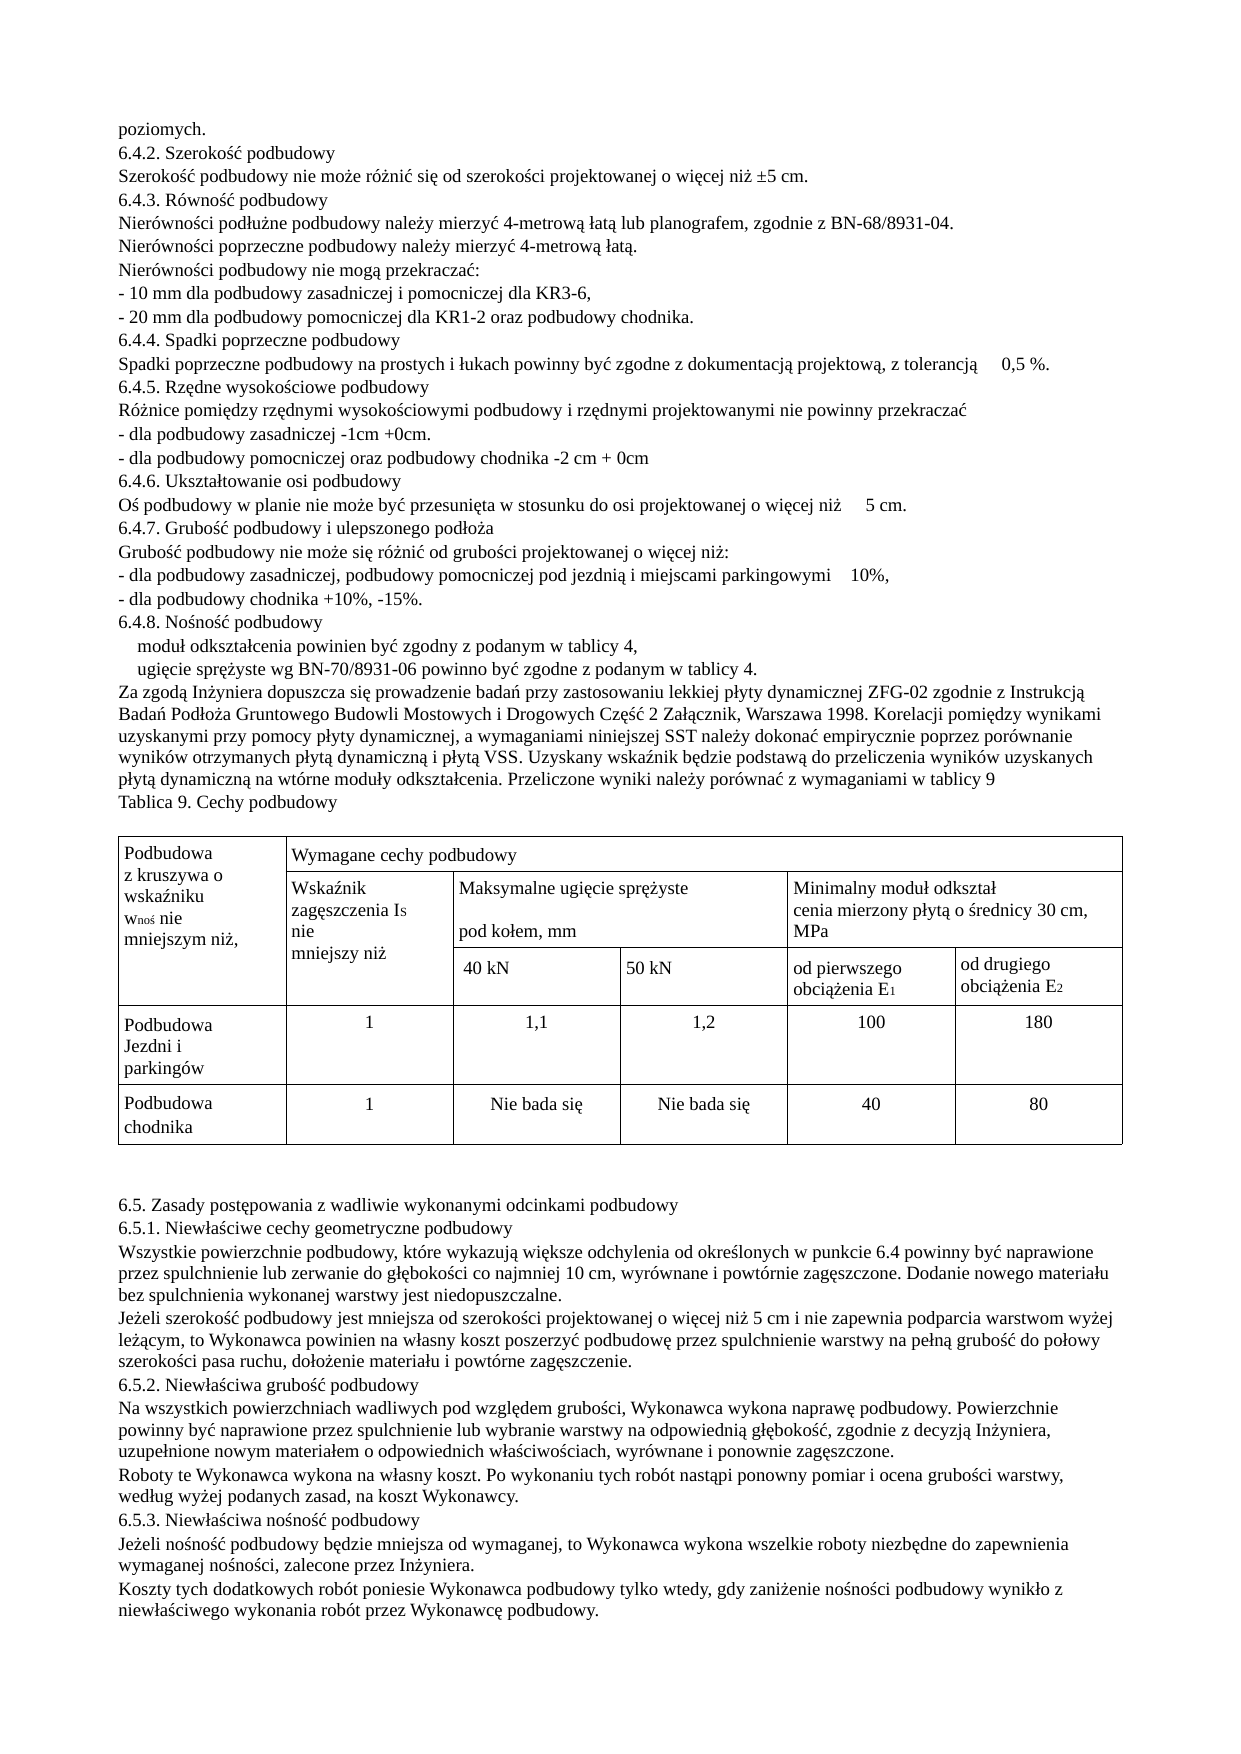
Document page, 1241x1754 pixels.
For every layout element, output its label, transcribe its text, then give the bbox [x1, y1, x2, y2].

text 6.5.1. Niewłaściwe cechy geometryczne podbudowy [118, 1217, 1122, 1239]
table_cell Wskaźnik zagęszczenia IS nie mniejszy niż [287, 872, 453, 1005]
text 6.4.8. Nośność podbudowy [118, 611, 1122, 633]
text 6.4.2. Szerokość podbudowy [118, 142, 1122, 163]
text Nierówności poprzeczne podbudowy należy mierzyć 4-metrową łatą. [118, 235, 1122, 257]
table_cell od pierwszego obciążenia E1 [788, 948, 955, 1005]
text 6.4.5. Rzędne wysokościowe podbudowy [118, 376, 1122, 397]
text - dla podbudowy chodnika +10%, -15%. [118, 588, 1122, 609]
text Koszty tych dodatkowych robót poniesie Wykonawca podbudowy tylko wtedy, gdy zaniżenie nośności podbudowy wynikło z niewłaściwego wykonania robót przez Wykonawcę podbudowy. [118, 1578, 1122, 1621]
text poziomych. [118, 118, 1122, 140]
text Tablica 9. Cechy podbudowy [118, 791, 1122, 813]
text Roboty te Wykonawca wykona na własny koszt. Po wykonaniu tych robót nastąpi ponowny pomiar i ocena grubości warstwy, według wyżej podanych zasad, na koszt Wykonawcy. [118, 1464, 1122, 1507]
text Nierówności podbudowy nie mogą przekraczać: [118, 259, 1122, 280]
text 6.5. Zasady postępowania z wadliwie wykonanymi odcinkami podbudowy [118, 1194, 1122, 1215]
text 6.5.2. Niewłaściwa grubość podbudowy [118, 1374, 1122, 1395]
table_cell Maksymalne ugięcie sprężyste pod kołem, mm [454, 872, 787, 947]
text Oś podbudowy w planie nie może być przesunięta w stosunku do osi projektowanej o więcej niż  5 cm. [118, 494, 1122, 515]
table_cell Nie bada się [621, 1085, 787, 1144]
text Wszystkie powierzchnie podbudowy, które wykazują większe odchylenia od określonych w punkcie 6.4 powinny być naprawione przez spulchnienie lub zerwanie do głębokości co najmniej 10 cm, wyrównane i powtórnie zagęszczone. Dodanie nowego materiału bez spulchnienia wykonanej warstwy jest niedopuszczalne. [118, 1241, 1122, 1305]
table_cell 1 [287, 1085, 453, 1144]
table_cell 50 kN [621, 948, 787, 1005]
text Jeżeli szerokość podbudowy jest mniejsza od szerokości projektowanej o więcej niż 5 cm i nie zapewnia podparcia warstwom wyżej leżącym, to Wykonawca powinien na własny koszt poszerzyć podbudowę przez spulchnienie warstwy na pełną grubość do połowy szerokości pasa ruchu, dołożenie materiału i powtórne zagęszczenie. [118, 1307, 1122, 1372]
text - 10 mm dla podbudowy zasadniczej i pomocniczej dla KR3-6, [118, 282, 1122, 304]
text Różnice pomiędzy rzędnymi wysokościowymi podbudowy i rzędnymi projektowanymi nie powinny przekraczać [118, 399, 1122, 421]
text Spadki poprzeczne podbudowy na prostych i łukach powinny być zgodne z dokumentacją projektową, z tolerancją  0,5 %. [118, 352, 1122, 374]
text Jeżeli nośność podbudowy będzie mniejsza od wymaganej, to Wykonawca wykona wszelkie roboty niezbędne do zapewnienia wymaganej nośności, zalecone przez Inżyniera. [118, 1533, 1122, 1576]
text - 20 mm dla podbudowy pomocniczej dla KR1-2 oraz podbudowy chodnika. [118, 306, 1122, 327]
text - dla podbudowy zasadniczej, podbudowy pomocniczej pod jezdnią i miejscami parkingowymi 10%, [118, 564, 1122, 586]
text Grubość podbudowy nie może się różnić od grubości projektowanej o więcej niż: [118, 541, 1122, 562]
text 6.4.6. Ukształtowanie osi podbudowy [118, 470, 1122, 492]
table_cell 1,2 [621, 1006, 787, 1084]
table_cell Podbudowa chodnika [119, 1085, 286, 1144]
table_header Podbudowa z kruszywa o wskaźniku wnoś nie mniejszym niż, [119, 837, 286, 1005]
table_cell 40 kN [454, 948, 620, 1005]
text 6.4.7. Grubość podbudowy i ulepszonego podłoża [118, 517, 1122, 539]
table_cell 1,1 [454, 1006, 620, 1084]
text - dla podbudowy pomocniczej oraz podbudowy chodnika -2 cm + 0cm [118, 447, 1122, 468]
text 6.5.3. Niewłaściwa nośność podbudowy [118, 1509, 1122, 1530]
text 6.4.4. Spadki poprzeczne podbudowy [118, 329, 1122, 351]
table_cell 1 [287, 1006, 453, 1084]
text Szerokość podbudowy nie może różnić się od szerokości projektowanej o więcej niż ±5 cm. [118, 165, 1122, 187]
table_cell 40 [788, 1085, 955, 1144]
text  moduł odkształcenia powinien być zgodny z podanym w tablicy 4, [118, 634, 1122, 656]
table_cell Nie bada się [454, 1085, 620, 1144]
table_cell od drugiego obciążenia E2 [956, 948, 1122, 1005]
text  ugięcie sprężyste wg BN-70/8931-06 powinno być zgodne z podanym w tablicy 4. [118, 658, 1122, 679]
text Za zgodą Inżyniera dopuszcza się prowadzenie badań przy zastosowaniu lekkiej płyty dynamicznej ZFG-02 zgodnie z Instrukcją Badań Podłoża Gruntowego Budowli Mostowych i Drogowych Część 2 Załącznik, Warszawa 1998. Korelacji pomiędzy wynikami uzyskanymi przy pomocy płyty dynamicznej, a wymaganiami niniejszej SST należy dokonać empirycznie poprzez porównanie wyników otrzymanych płytą dynamiczną i płytą VSS. Uzyskany wskaźnik będzie podstawą do przeliczenia wyników uzyskanych płytą dynamiczną na wtórne moduły odkształcenia. Przeliczone wyniki należy porównać z wymaganiami w tablicy 9 [118, 681, 1122, 789]
text Nierówności podłużne podbudowy należy mierzyć 4-metrową łatą lub planografem, zgodnie z BN-68/8931-04. [118, 212, 1122, 233]
table_cell 180 [956, 1006, 1122, 1084]
table_cell 100 [788, 1006, 955, 1084]
table_header Wymagane cechy podbudowy [287, 837, 1122, 871]
table_cell 80 [956, 1085, 1122, 1144]
table_cell Minimalny moduł odkształ cenia mierzony płytą o średnicy 30 cm, MPa [788, 872, 1122, 947]
text - dla podbudowy zasadniczej -1cm +0cm. [118, 423, 1122, 444]
table_cell Podbudowa Jezdni i parkingów [119, 1006, 286, 1084]
text 6.4.3. Równość podbudowy [118, 188, 1122, 210]
text Na wszystkich powierzchniach wadliwych pod względem grubości, Wykonawca wykona naprawę podbudowy. Powierzchnie powinny być naprawione przez spulchnienie lub wybranie warstwy na odpowiednią głębokość, zgodnie z decyzją Inżyniera, uzupełnione nowym materiałem o odpowiednich właściwościach, wyrównane i ponownie zagęszczone. [118, 1397, 1122, 1462]
